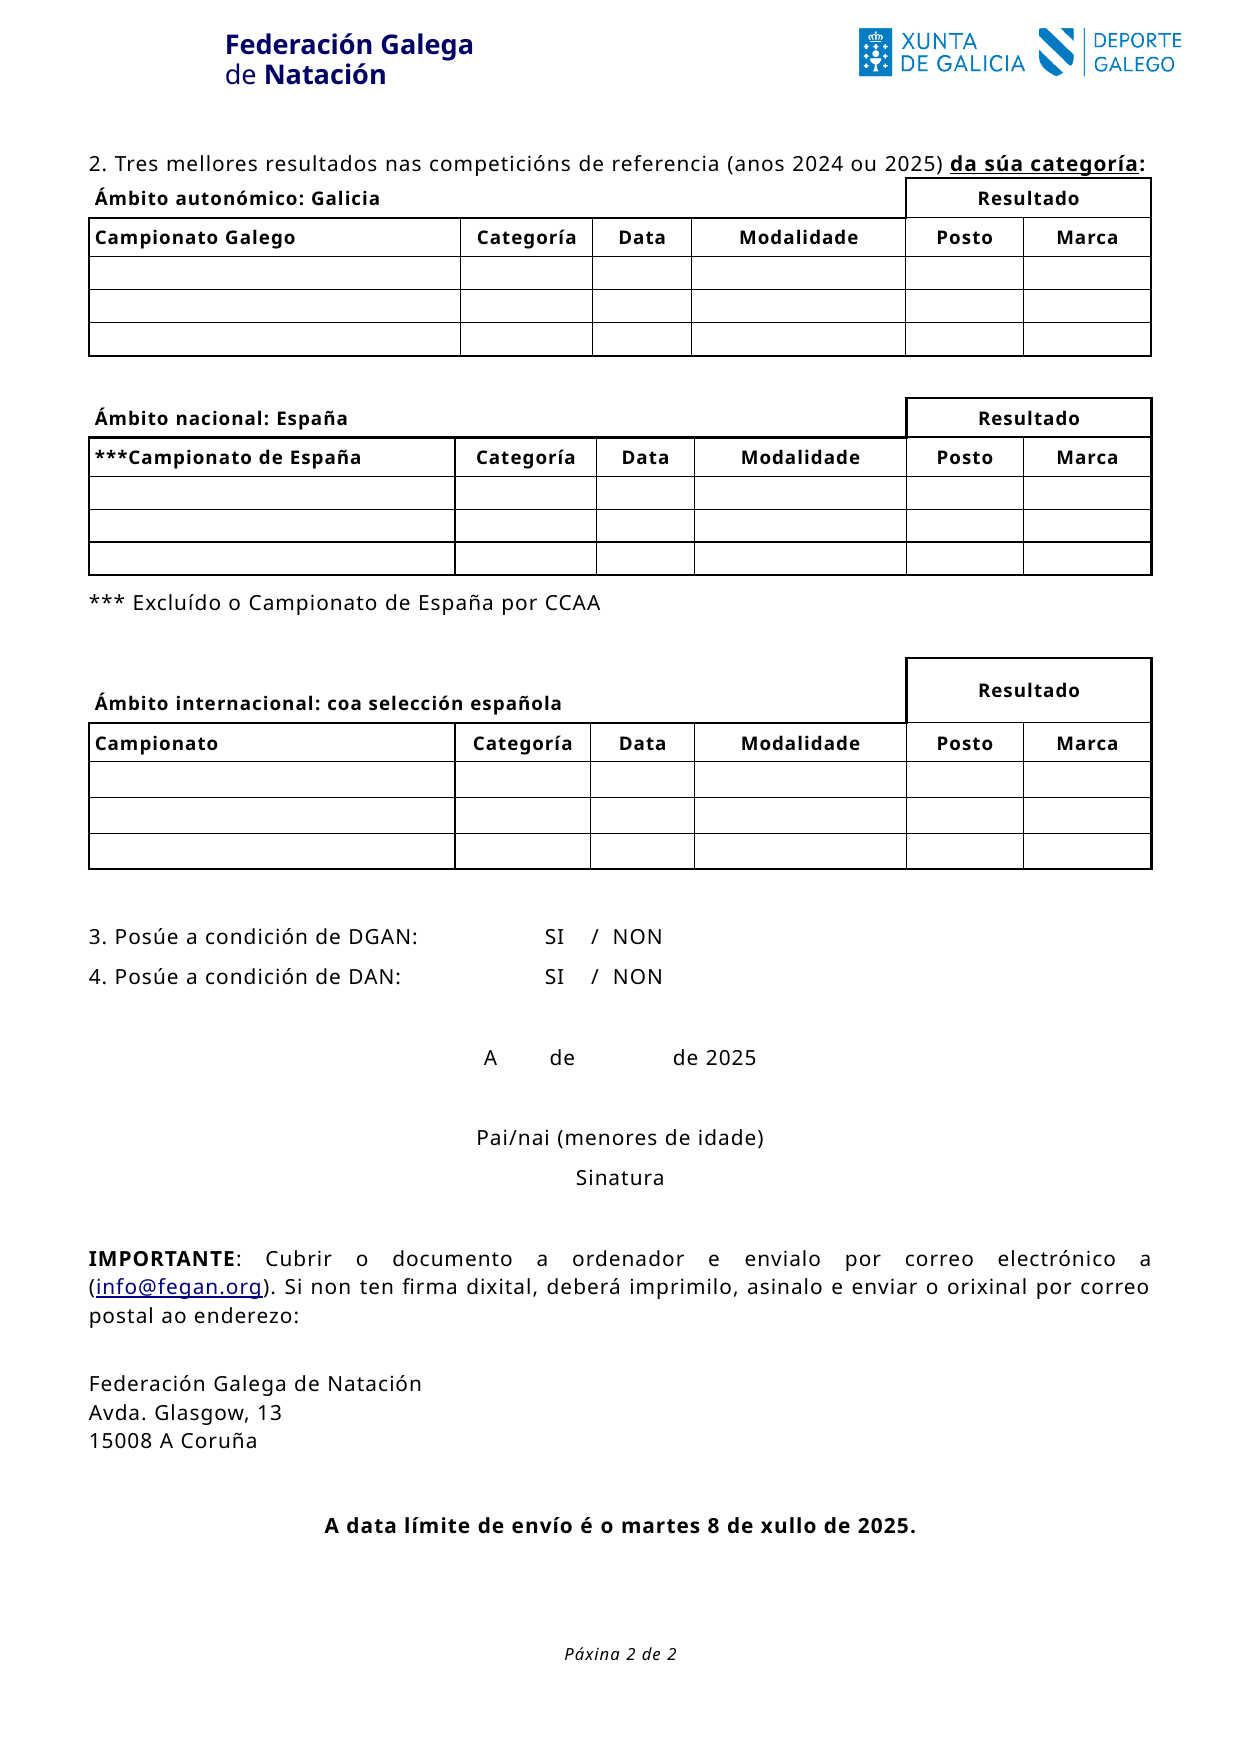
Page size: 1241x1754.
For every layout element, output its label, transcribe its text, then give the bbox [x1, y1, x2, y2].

table_header [461, 177, 592, 217]
table_cell [90, 510, 454, 541]
subtitle Avda. Glasgow, 13 [88, 1398, 1152, 1426]
table_cell Marca [1024, 723, 1150, 761]
table_cell [907, 543, 1023, 574]
table_cell [90, 834, 454, 868]
table_cell Categoría [456, 439, 596, 476]
text Pai/nai (menores de idade) [88, 1123, 1152, 1152]
table_cell [456, 510, 596, 541]
table_cell [1024, 290, 1150, 322]
table_cell Data [593, 219, 691, 256]
table_cell Modalidade [695, 724, 906, 761]
table_cell [1024, 510, 1150, 541]
table_cell Marca [1024, 218, 1150, 256]
table_cell [593, 257, 691, 289]
table_cell Modalidade [692, 219, 905, 256]
table_cell [90, 798, 454, 832]
table_header Ámbito nacional: España [89, 397, 455, 436]
table_cell [90, 290, 460, 322]
table_cell [456, 834, 590, 868]
table_cell [593, 323, 691, 354]
table_cell [456, 762, 590, 797]
text 2. Tres mellores resultados nas competicións de referencia (anos 2024 ou 2025) da súa categoría: [88, 149, 1152, 177]
table_header Ámbito autonómico: Galicia [89, 177, 461, 217]
table_cell [461, 290, 592, 322]
text A data límite de envío é o martes 8 de xullo de 2025. [88, 1512, 1152, 1540]
table_header Ámbito internacional: coa selección española [89, 657, 905, 722]
table_cell [907, 477, 1023, 509]
table_cell [456, 798, 590, 832]
table_cell [695, 834, 906, 868]
table_cell Categoría [461, 219, 592, 256]
table_cell [90, 543, 454, 574]
table_cell [1024, 323, 1150, 354]
table_cell Marca [1024, 438, 1150, 476]
table_cell [692, 290, 905, 322]
table_header [596, 397, 694, 436]
table_header [592, 177, 692, 217]
table_header Resultado [908, 659, 1150, 722]
table_cell ***Campionato de España [90, 439, 454, 476]
table_cell [692, 257, 905, 289]
table_cell [456, 477, 596, 509]
text A de de 2025 [88, 1043, 1152, 1071]
table_cell [695, 762, 906, 797]
table_cell [695, 798, 906, 832]
table_cell Modalidade [695, 439, 906, 476]
table_cell [907, 798, 1023, 832]
table_cell [597, 477, 694, 509]
table_cell [591, 798, 694, 832]
table_header [692, 177, 905, 217]
table_cell [591, 762, 694, 797]
table_cell [597, 543, 694, 574]
table_cell [695, 510, 906, 541]
table_cell [907, 762, 1023, 797]
table_cell [1024, 543, 1150, 574]
table_cell [1024, 477, 1150, 509]
table_cell [1024, 762, 1150, 797]
table_cell Data [597, 439, 694, 476]
table_cell [1024, 257, 1150, 289]
table_cell Campionato [90, 724, 454, 761]
table_cell [597, 510, 694, 541]
table_cell [695, 477, 906, 509]
subtitle 15008 A Coruña [88, 1426, 1152, 1455]
table_cell Campionato Galego [90, 219, 460, 256]
table_cell Posto [906, 218, 1023, 256]
text 3. Posúe a condición de DGAN: SI / NON [88, 922, 1152, 951]
text *** Excluído o Campionato de España por CCAA [88, 588, 1152, 617]
table_cell [906, 257, 1023, 289]
text Sinatura [88, 1163, 1152, 1192]
table_cell [1024, 834, 1150, 868]
table_cell Data [591, 724, 694, 761]
table_header Resultado [908, 399, 1150, 436]
table_cell [90, 257, 460, 289]
table_cell Posto [907, 723, 1023, 761]
subtitle Federación Galega de Natación [88, 1369, 1152, 1398]
table_cell [906, 323, 1023, 354]
table_cell [591, 834, 694, 868]
table_header [455, 397, 596, 436]
text IMPORTANTE: Cubrir o documento a ordenador e envialo por correo electrónico a (info@fegan.org). Si non ten firma dixital, deberá imprimilo, asinalo e enviar o orixinal por correo postal ao enderezo: [88, 1244, 1152, 1329]
table_cell [907, 510, 1023, 541]
table_cell Categoría [456, 724, 590, 761]
table_cell [461, 257, 592, 289]
table_cell [906, 290, 1023, 322]
table_cell [907, 834, 1023, 868]
table_cell [90, 477, 454, 509]
table_cell [593, 290, 691, 322]
table_cell Posto [907, 438, 1023, 476]
table_cell [695, 543, 906, 574]
table_cell [456, 543, 596, 574]
table_cell [90, 323, 460, 354]
table_cell [90, 762, 454, 797]
table_cell [461, 323, 592, 354]
text 4. Posúe a condición de DAN: SI / NON [88, 962, 1152, 991]
table_header Resultado [907, 179, 1150, 217]
table_header [694, 397, 905, 436]
picture [858, 21, 1182, 81]
table_cell [692, 323, 905, 354]
table_cell [1024, 798, 1150, 832]
